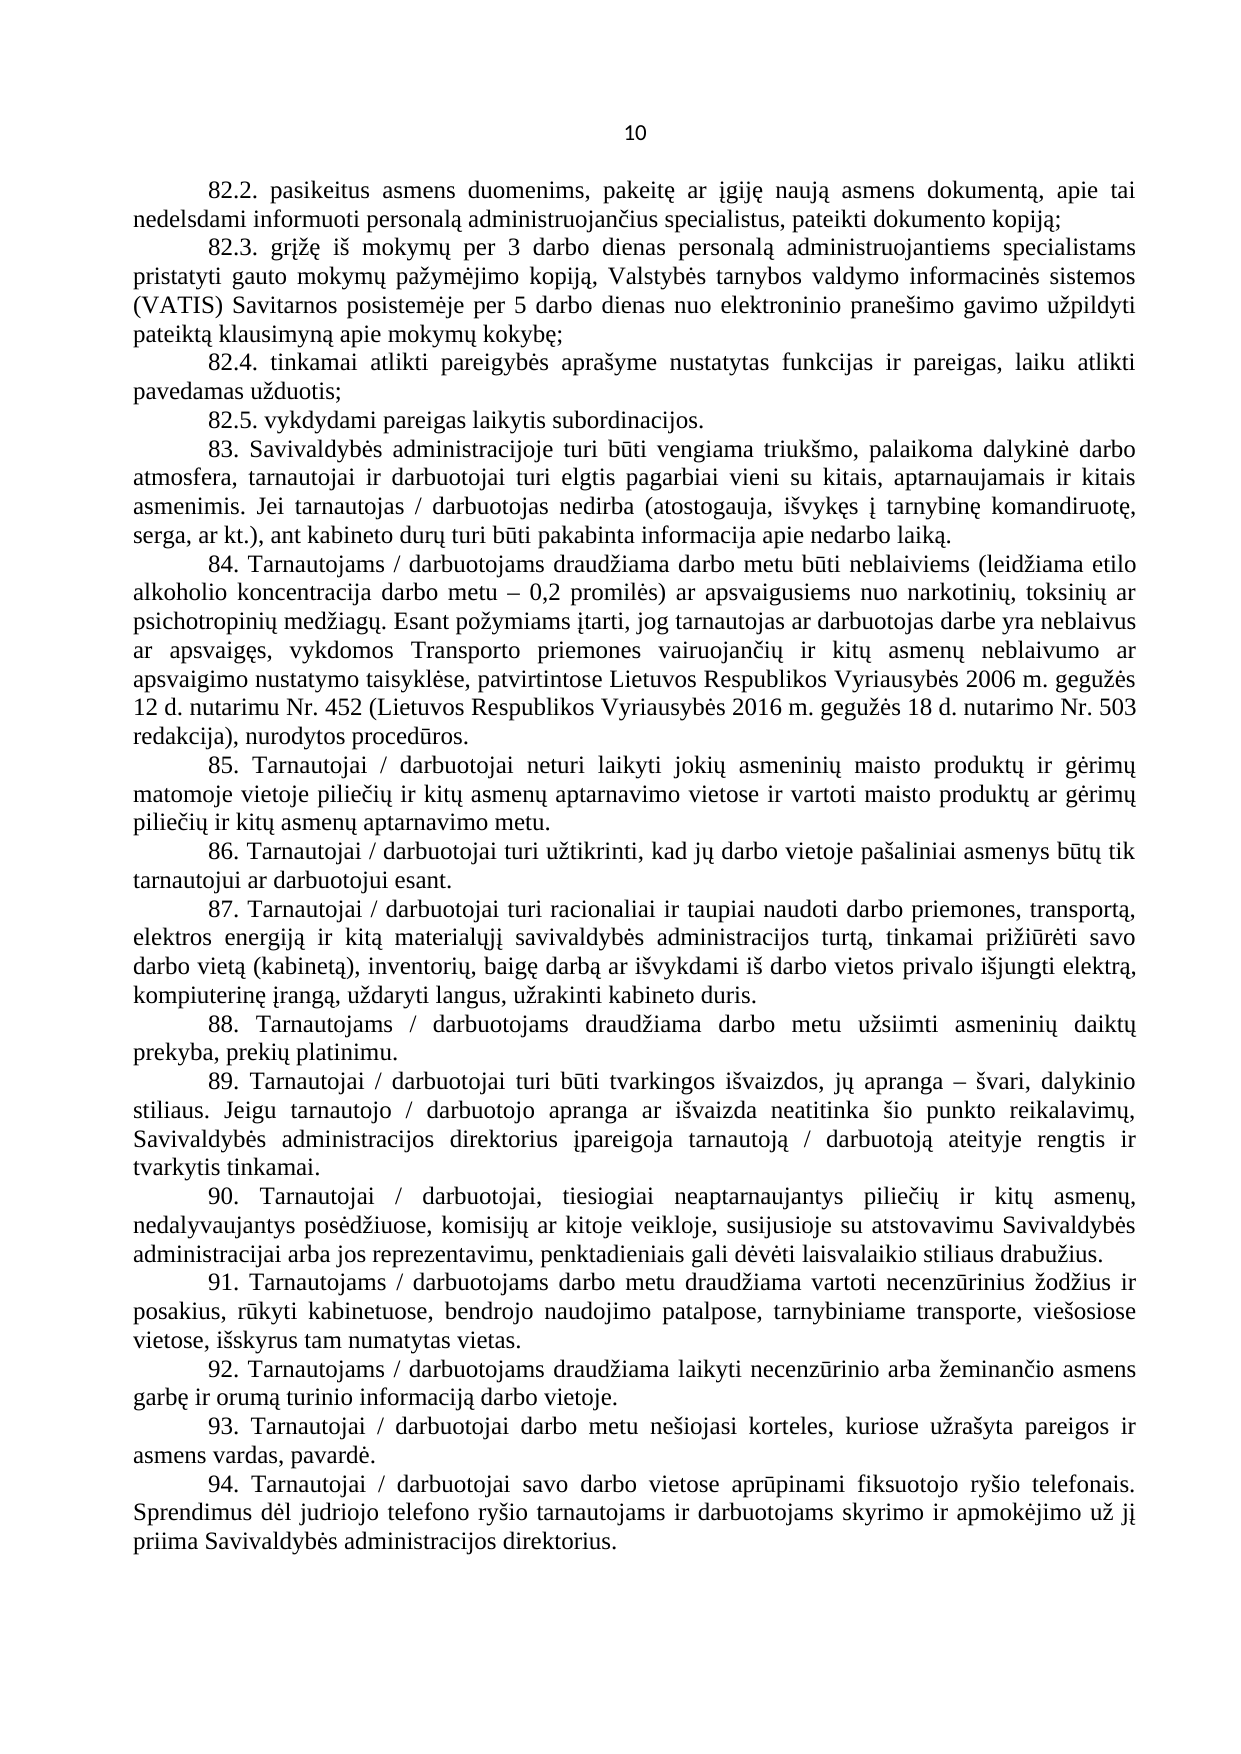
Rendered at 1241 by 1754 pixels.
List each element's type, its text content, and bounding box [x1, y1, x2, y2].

text 90. Tarnautojai / darbuotojai, tiesiogiai neaptarnaujantys piliečių ir kitų asmenų, nedalyvaujantys posėdžiuose, komisijų ar kitoje veikloje, susijusioje su atstovavimu Savivaldybės administracijai arba jos reprezentavimu, penktadieniais gali dėvėti laisvalaikio stiliaus drabužius. [133, 1181, 1137, 1267]
text 82.4. tinkamai atlikti pareigybės aprašyme nustatytas funkcijas ir pareigas, laiku atlikti pavedamas užduotis; [133, 347, 1137, 405]
text 83. Savivaldybės administracijoje turi būti vengiama triukšmo, palaikoma dalykinė darbo atmosfera, tarnautojai ir darbuotojai turi elgtis pagarbiai vieni su kitais, aptarnaujamais ir kitais asmenimis. Jei tarnautojas / darbuotojas nedirba (atostogauja, išvykęs į tarnybinę komandiruotę, serga, ar kt.), ant kabineto durų turi būti pakabinta informacija apie nedarbo laiką. [133, 434, 1137, 549]
text 82.5. vykdydami pareigas laikytis subordinacijos. [133, 405, 1137, 434]
text 84. Tarnautojams / darbuotojams draudžiama darbo metu būti neblaiviems (leidžiama etilo alkoholio koncentracija darbo metu – 0,2 promilės) ar apsvaigusiems nuo narkotinių, toksinių ar psichotropinių medžiagų. Esant požymiams įtarti, jog tarnautojas ar darbuotojas darbe yra neblaivus ar apsvaigęs, vykdomos Transporto priemones vairuojančių ir kitų asmenų neblaivumo ar apsvaigimo nustatymo taisyklėse, patvirtintose Lietuvos Respublikos Vyriausybės 2006 m. gegužės 12 d. nutarimu Nr. 452 (Lietuvos Respublikos Vyriausybės 2016 m. gegužės 18 d. nutarimo Nr. 503 redakcija), nurodytos procedūros. [133, 549, 1137, 750]
text 94. Tarnautojai / darbuotojai savo darbo vietose aprūpinami fiksuotojo ryšio telefonais. Sprendimus dėl judriojo telefono ryšio tarnautojams ir darbuotojams skyrimo ir apmokėjimo už jį priima Savivaldybės administracijos direktorius. [133, 1469, 1137, 1555]
text 82.2. pasikeitus asmens duomenims, pakeitę ar įgiję naują asmens dokumentą, apie tai nedelsdami informuoti personalą administruojančius specialistus, pateikti dokumento kopiją; [133, 175, 1137, 232]
text 87. Tarnautojai / darbuotojai turi racionaliai ir taupiai naudoti darbo priemones, transportą, elektros energiją ir kitą materialųjį savivaldybės administracijos turtą, tinkamai prižiūrėti savo darbo vietą (kabinetą), inventorių, baigę darbą ar išvykdami iš darbo vietos privalo išjungti elektrą, kompiuterinę įrangą, uždaryti langus, užrakinti kabineto duris. [133, 894, 1137, 1009]
text 92. Tarnautojams / darbuotojams draudžiama laikyti necenzūrinio arba žeminančio asmens garbę ir orumą turinio informaciją darbo vietoje. [133, 1354, 1137, 1411]
text 88. Tarnautojams / darbuotojams draudžiama darbo metu užsiimti asmeninių daiktų prekyba, prekių platinimu. [133, 1009, 1137, 1066]
text 91. Tarnautojams / darbuotojams darbo metu draudžiama vartoti necenzūrinius žodžius ir posakius, rūkyti kabinetuose, bendrojo naudojimo patalpose, tarnybiniame transporte, viešosiose vietose, išskyrus tam numatytas vietas. [133, 1267, 1137, 1354]
text 86. Tarnautojai / darbuotojai turi užtikrinti, kad jų darbo vietoje pašaliniai asmenys būtų tik tarnautojui ar darbuotojui esant. [133, 836, 1137, 894]
text 85. Tarnautojai / darbuotojai neturi laikyti jokių asmeninių maisto produktų ir gėrimų matomoje vietoje piliečių ir kitų asmenų aptarnavimo vietose ir vartoti maisto produktų ar gėrimų piliečių ir kitų asmenų aptarnavimo metu. [133, 750, 1137, 836]
text 89. Tarnautojai / darbuotojai turi būti tvarkingos išvaizdos, jų apranga – švari, dalykinio stiliaus. Jeigu tarnautojo / darbuotojo apranga ar išvaizda neatitinka šio punkto reikalavimų, Savivaldybės administracijos direktorius įpareigoja tarnautoją / darbuotoją ateityje rengtis ir tvarkytis tinkamai. [133, 1066, 1137, 1181]
text 82.3. grįžę iš mokymų per 3 darbo dienas personalą administruojantiems specialistams pristatyti gauto mokymų pažymėjimo kopiją, Valstybės tarnybos valdymo informacinės sistemos (VATIS) Savitarnos posistemėje per 5 darbo dienas nuo elektroninio pranešimo gavimo užpildyti pateiktą klausimyną apie mokymų kokybę; [133, 232, 1137, 347]
text 93. Tarnautojai / darbuotojai darbo metu nešiojasi korteles, kuriose užrašyta pareigos ir asmens vardas, pavardė. [133, 1411, 1137, 1469]
